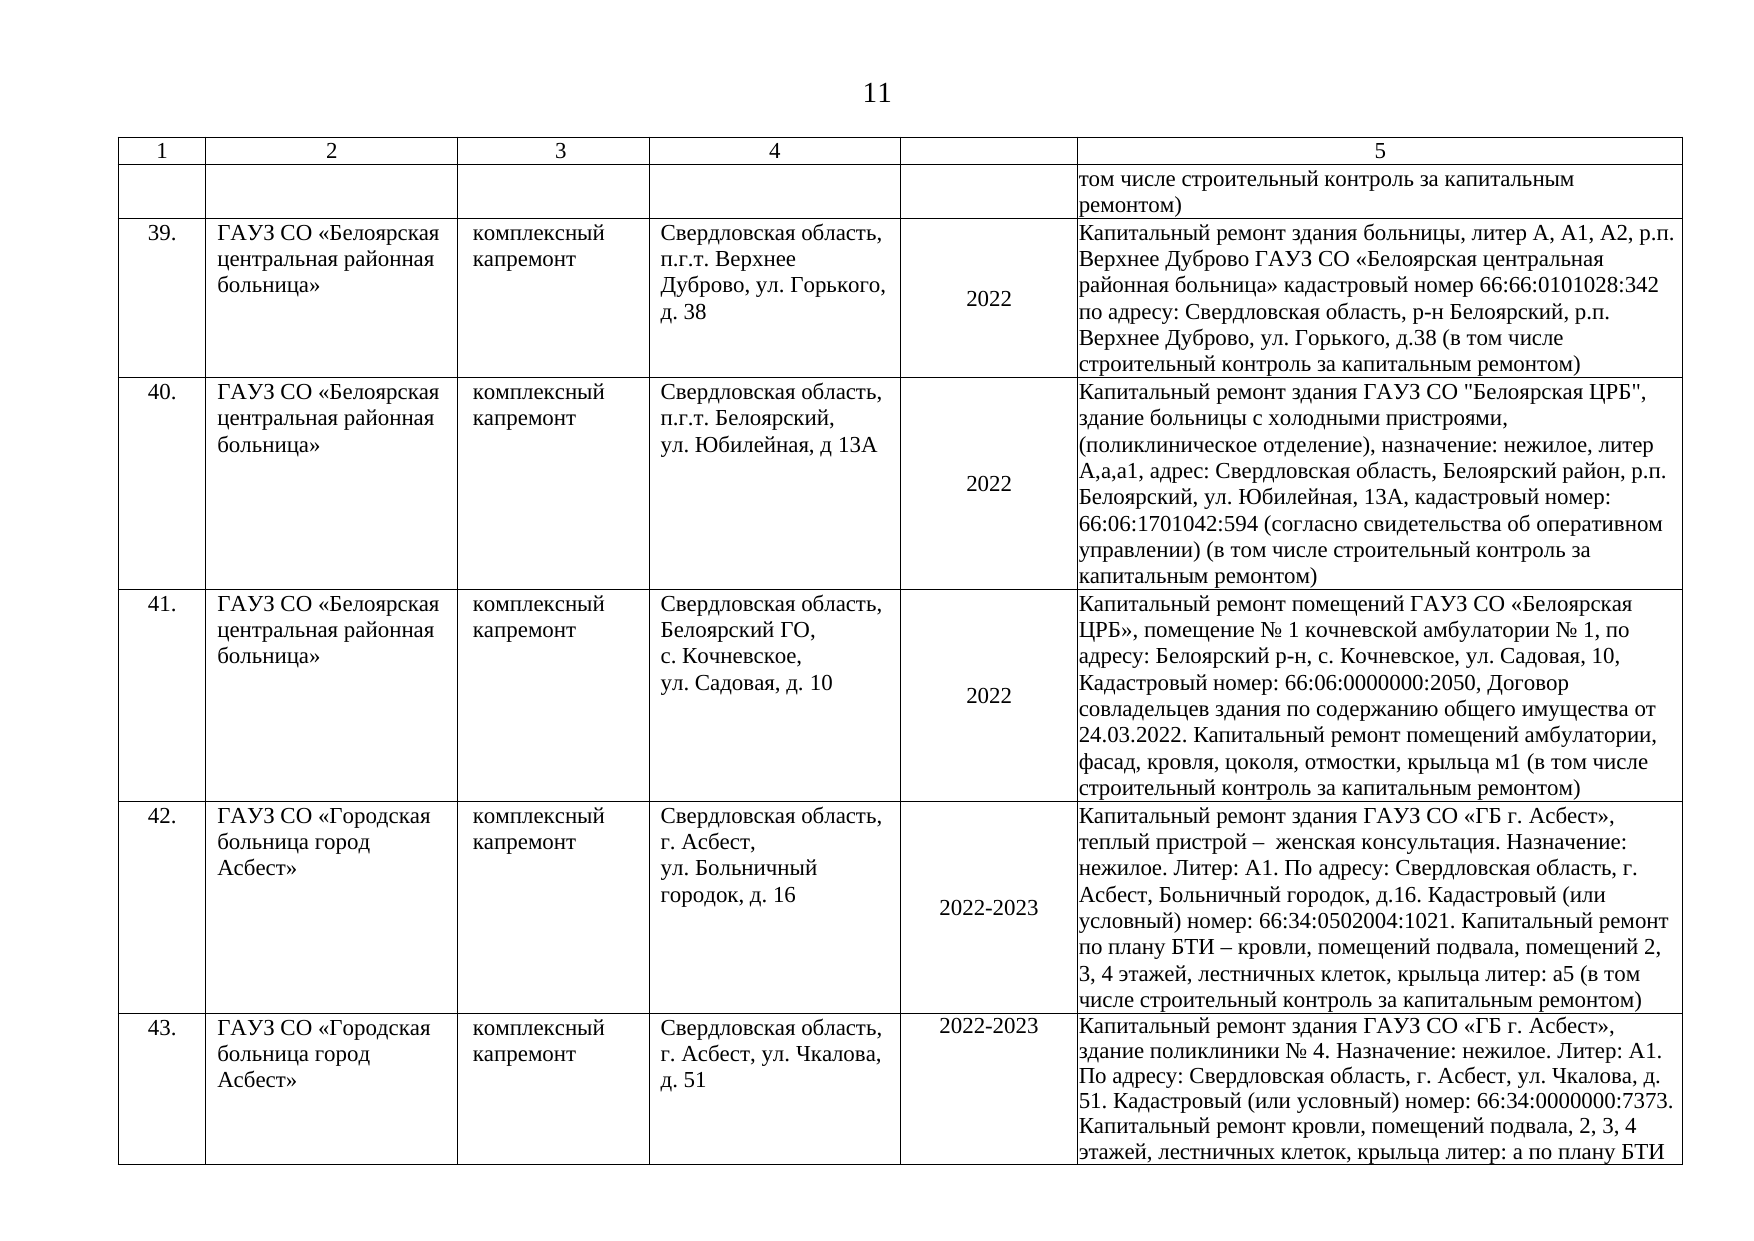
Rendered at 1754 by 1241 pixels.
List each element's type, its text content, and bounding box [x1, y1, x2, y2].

table_cell 2022 [901, 378, 1077, 589]
table_cell Свердловская область, п.г.т. Верхнее Дуброво, ул. Горького, д. 38 [650, 219, 900, 377]
table_cell Капитальный ремонт помещений ГАУЗ СО «Белоярская ЦРБ», помещение № 1 кочневской амбулатории № 1, по адресу: Белоярский р-н, с. Кочневское, ул. Садовая, 10, Кадастровый номер: 66:06:0000000:2050, Договор совладельцев здания по содержанию общего имущества от 24.03.2022. Капитальный ремонт помещений амбулатории, фасад, кровля, цоколя, отмостки, крыльца м1 (в том числе строительный контроль за капитальным ремонтом) [1078, 590, 1682, 801]
table_cell 2022 [901, 219, 1077, 377]
table_cell ГАУЗ СО «Городская больница город Асбест» [206, 802, 457, 1012]
table_cell [901, 165, 1077, 218]
table_header 5 [1078, 138, 1682, 164]
table_cell [650, 165, 900, 218]
table_cell ГАУЗ СО «Белоярская центральная районная больница» [206, 590, 457, 801]
table_cell Капитальный ремонт здания ГАУЗ СО «ГБ г. Асбест», теплый пристрой – женская консультация. Назначение: нежилое. Литер: А1. По адресу: Свердловская область, г. Асбест, Больничный городок, д.16. Кадастровый (или условный) номер: 66:34:0502004:1021. Капитальный ремонт по плану БТИ – кровли, помещений подвала, помещений 2, 3, 4 этажей, лестничных клеток, крыльца литер: а5 (в том числе строительный контроль за капитальным ремонтом) [1078, 802, 1682, 1012]
table_header 2 [206, 138, 457, 164]
table_cell ГАУЗ СО «Городская больница город Асбест» [206, 1014, 457, 1164]
table_cell комплексный капремонт [458, 219, 649, 377]
table_cell 2022-2023 [901, 802, 1077, 1012]
table_cell [119, 165, 205, 218]
table_cell ГАУЗ СО «Белоярская центральная районная больница» [206, 219, 457, 377]
table_cell 39. [119, 219, 205, 377]
table_cell ГАУЗ СО «Белоярская центральная районная больница» [206, 378, 457, 589]
table_cell Капитальный ремонт здания ГАУЗ СО "Белоярская ЦРБ", здание больницы с холодными пристроями, (поликлиническое отделение), назначение: нежилое, литер А,а,а1, адрес: Свердловская область, Белоярский район, р.п. Белоярский, ул. Юбилейная, 13А, кадастровый номер: 66:06:1701042:594 (согласно свидетельства об оперативном управлении) (в том числе строительный контроль за капитальным ремонтом) [1078, 378, 1682, 589]
table_cell комплексный капремонт [458, 1014, 649, 1164]
table_header 4 [650, 138, 900, 164]
table_cell Капитальный ремонт здания больницы, литер А, А1, А2, р.п. Верхнее Дуброво ГАУЗ СО «Белоярская центральная районная больница» кадастровый номер 66:66:0101028:342 по адресу: Свердловская область, р-н Белоярский, р.п. Верхнее Дуброво, ул. Горького, д.38 (в том числе строительный контроль за капитальным ремонтом) [1078, 219, 1682, 377]
table_cell комплексный капремонт [458, 378, 649, 589]
table_cell 2022-2023 [901, 1014, 1077, 1164]
table_cell [458, 165, 649, 218]
table_cell [206, 165, 457, 218]
table_cell Свердловская область, г. Асбест, ул. Чкалова, д. 51 [650, 1014, 900, 1164]
table_cell Капитальный ремонт здания ГАУЗ СО «ГБ г. Асбест», здание поликлиники № 4. Назначение: нежилое. Литер: А1. По адресу: Свердловская область, г. Асбест, ул. Чкалова, д. 51. Кадастровый (или условный) номер: 66:34:0000000:7373. Капитальный ремонт кровли, помещений подвала, 2, 3, 4 этажей, лестничных клеток, крыльца литер: а по плану БТИ [1078, 1014, 1682, 1164]
table_cell 40. [119, 378, 205, 589]
table_cell 42. [119, 802, 205, 1012]
table_header 1 [119, 138, 205, 164]
table_cell комплексный капремонт [458, 590, 649, 801]
table_cell Свердловская область, г. Асбест, ул. Больничный городок, д. 16 [650, 802, 900, 1012]
table_cell Свердловская область, Белоярский ГО, с. Кочневское, ул. Садовая, д. 10 [650, 590, 900, 801]
table_cell том числе строительный контроль за капитальным ремонтом) [1078, 165, 1682, 218]
table_cell 41. [119, 590, 205, 801]
table_cell 43. [119, 1014, 205, 1164]
table_header [901, 138, 1077, 164]
table_header 3 [458, 138, 649, 164]
table_cell 2022 [901, 590, 1077, 801]
table_cell комплексный капремонт [458, 802, 649, 1012]
table_cell Свердловская область, п.г.т. Белоярский, ул. Юбилейная, д 13А [650, 378, 900, 589]
